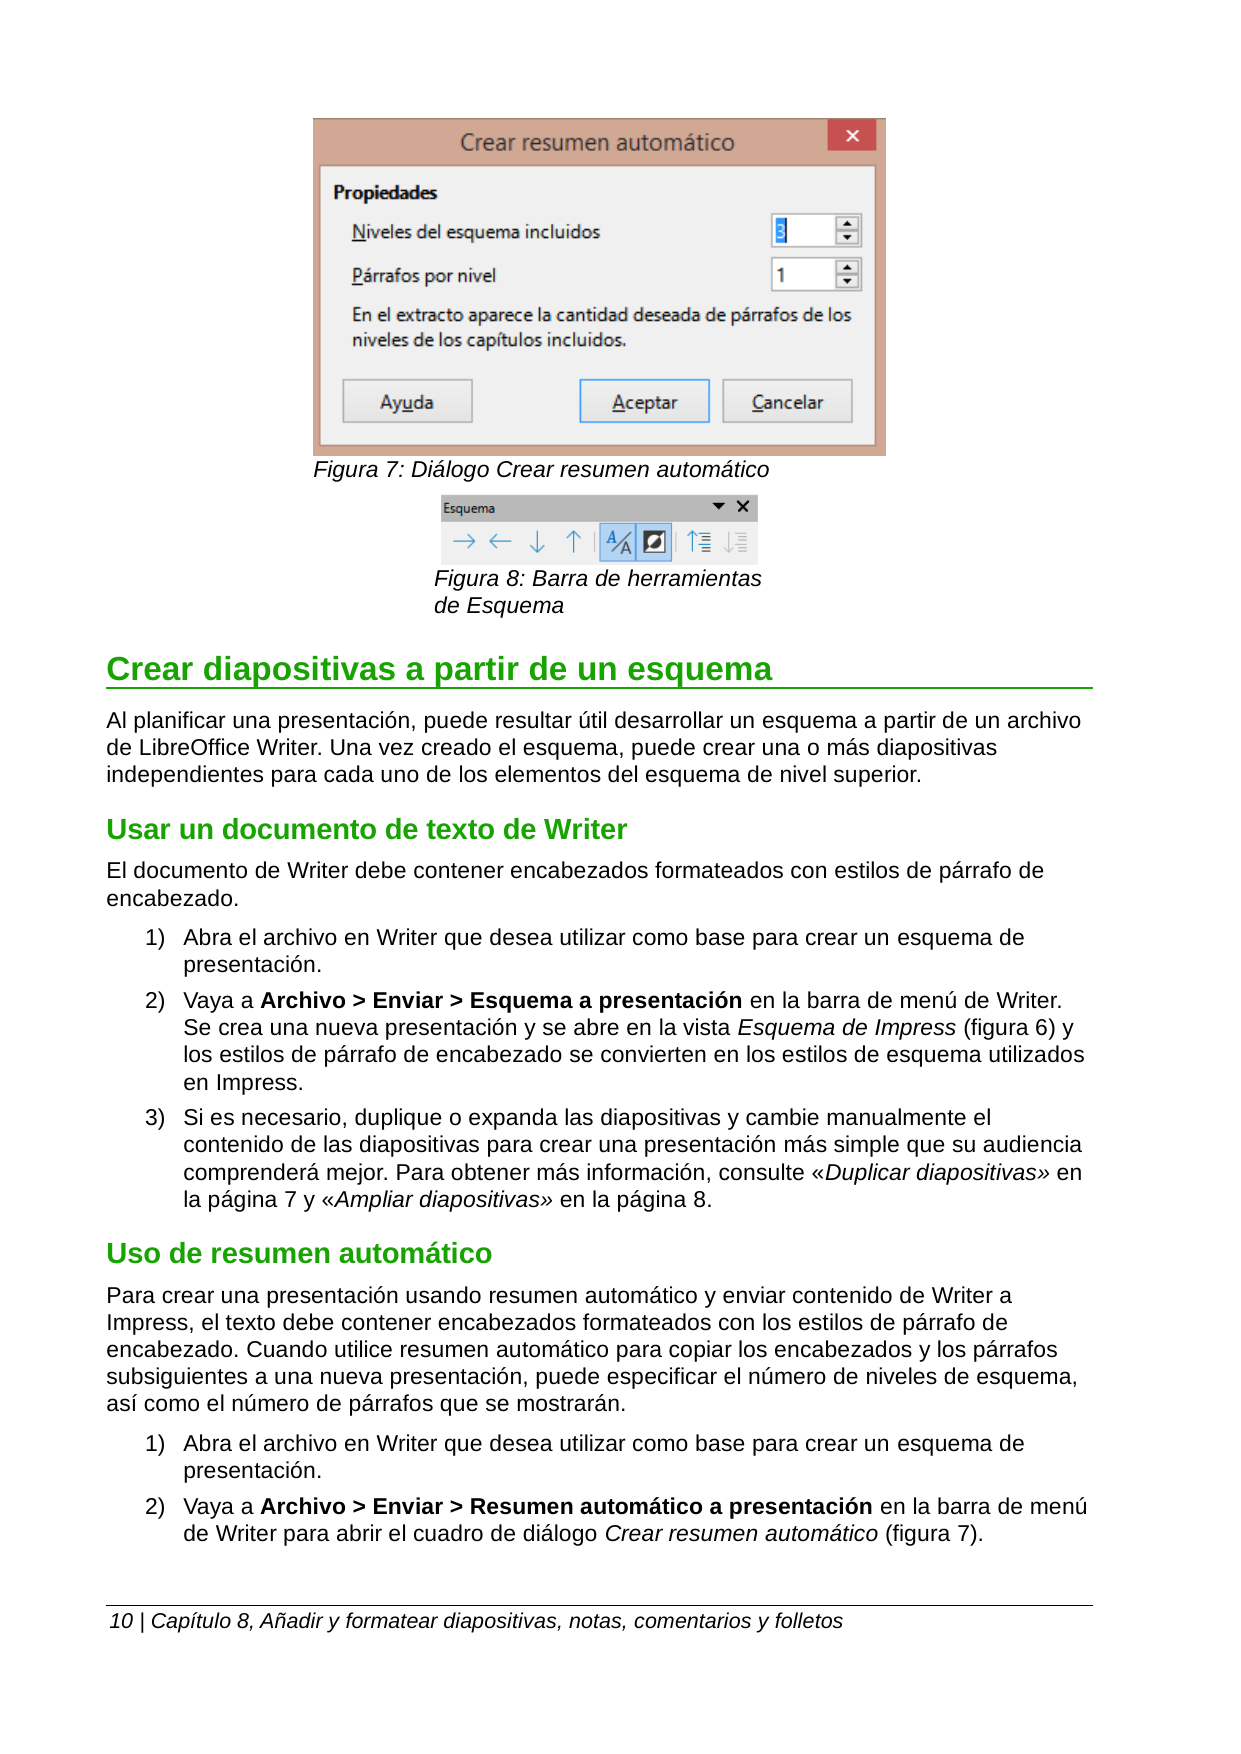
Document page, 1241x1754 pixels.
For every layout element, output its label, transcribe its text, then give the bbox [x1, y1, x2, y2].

text Para crear una presentación usando resumen automático y enviar contenido de Writer a Impress, el texto debe contener encabezados formateados con los estilos de párrafo de encabezado. Cuando utilice resumen automático para copiar los encabezados y los párrafos subsiguientes a una nueva presentación, puede especificar el número de niveles de esquema, así como el número de párrafos que se mostrarán. [106, 1281, 1093, 1416]
subtitle Crear diapositivas a partir de un esquema [106, 648, 1093, 687]
text Figura 8: Barra de herramientas de Esquema [434, 494, 765, 619]
list Vaya a Archivo > Enviar > Esquema a presentación en la barra de menú de Writer. Se crea una nueva presentación y se abre en la vista Esquema de Impress (figura 6) y los estilos de párrafo de encabezado se convierten en los estilos de esquema utilizados en Impress. [165, 987, 1093, 1095]
list Vaya a Archivo > Enviar > Resumen automático a presentación en la barra de menú de Writer para abrir el cuadro de diálogo Crear resumen automático (figura 7). [165, 1492, 1093, 1546]
picture [313, 118, 886, 456]
list Abra el archivo en Writer que desea utilizar como base para crear un esquema de presentación. [165, 923, 1093, 978]
text Figura 7: Diálogo Crear resumen automático [313, 456, 886, 482]
list Si es necesario, duplique o expanda las diapositivas y cambie manualmente el contenido de las diapositivas para crear una presentación más simple que su audiencia comprenderá mejor. Para obtener más información, consulte «Duplicar diapositivas» en la página 7 y «Ampliar diapositivas» en la página 7. [165, 1104, 1093, 1212]
subtitle Usar un documento de texto de Writer [106, 812, 1093, 845]
subtitle Uso de resumen automático [106, 1236, 1093, 1269]
picture [441, 494, 758, 565]
list Abra el archivo en Writer que desea utilizar como base para crear un esquema de presentación. [165, 1429, 1093, 1483]
text El documento de Writer debe contener encabezados formateados con estilos de párrafo de encabezado. [106, 857, 1093, 911]
text Al planificar una presentación, puede resultar útil desarrollar un esquema a partir de un archivo de LibreOffice Writer. Una vez creado el esquema, puede crear una o más diapositivas independientes para cada uno de los elementos del esquema de nivel superior. [106, 707, 1093, 788]
